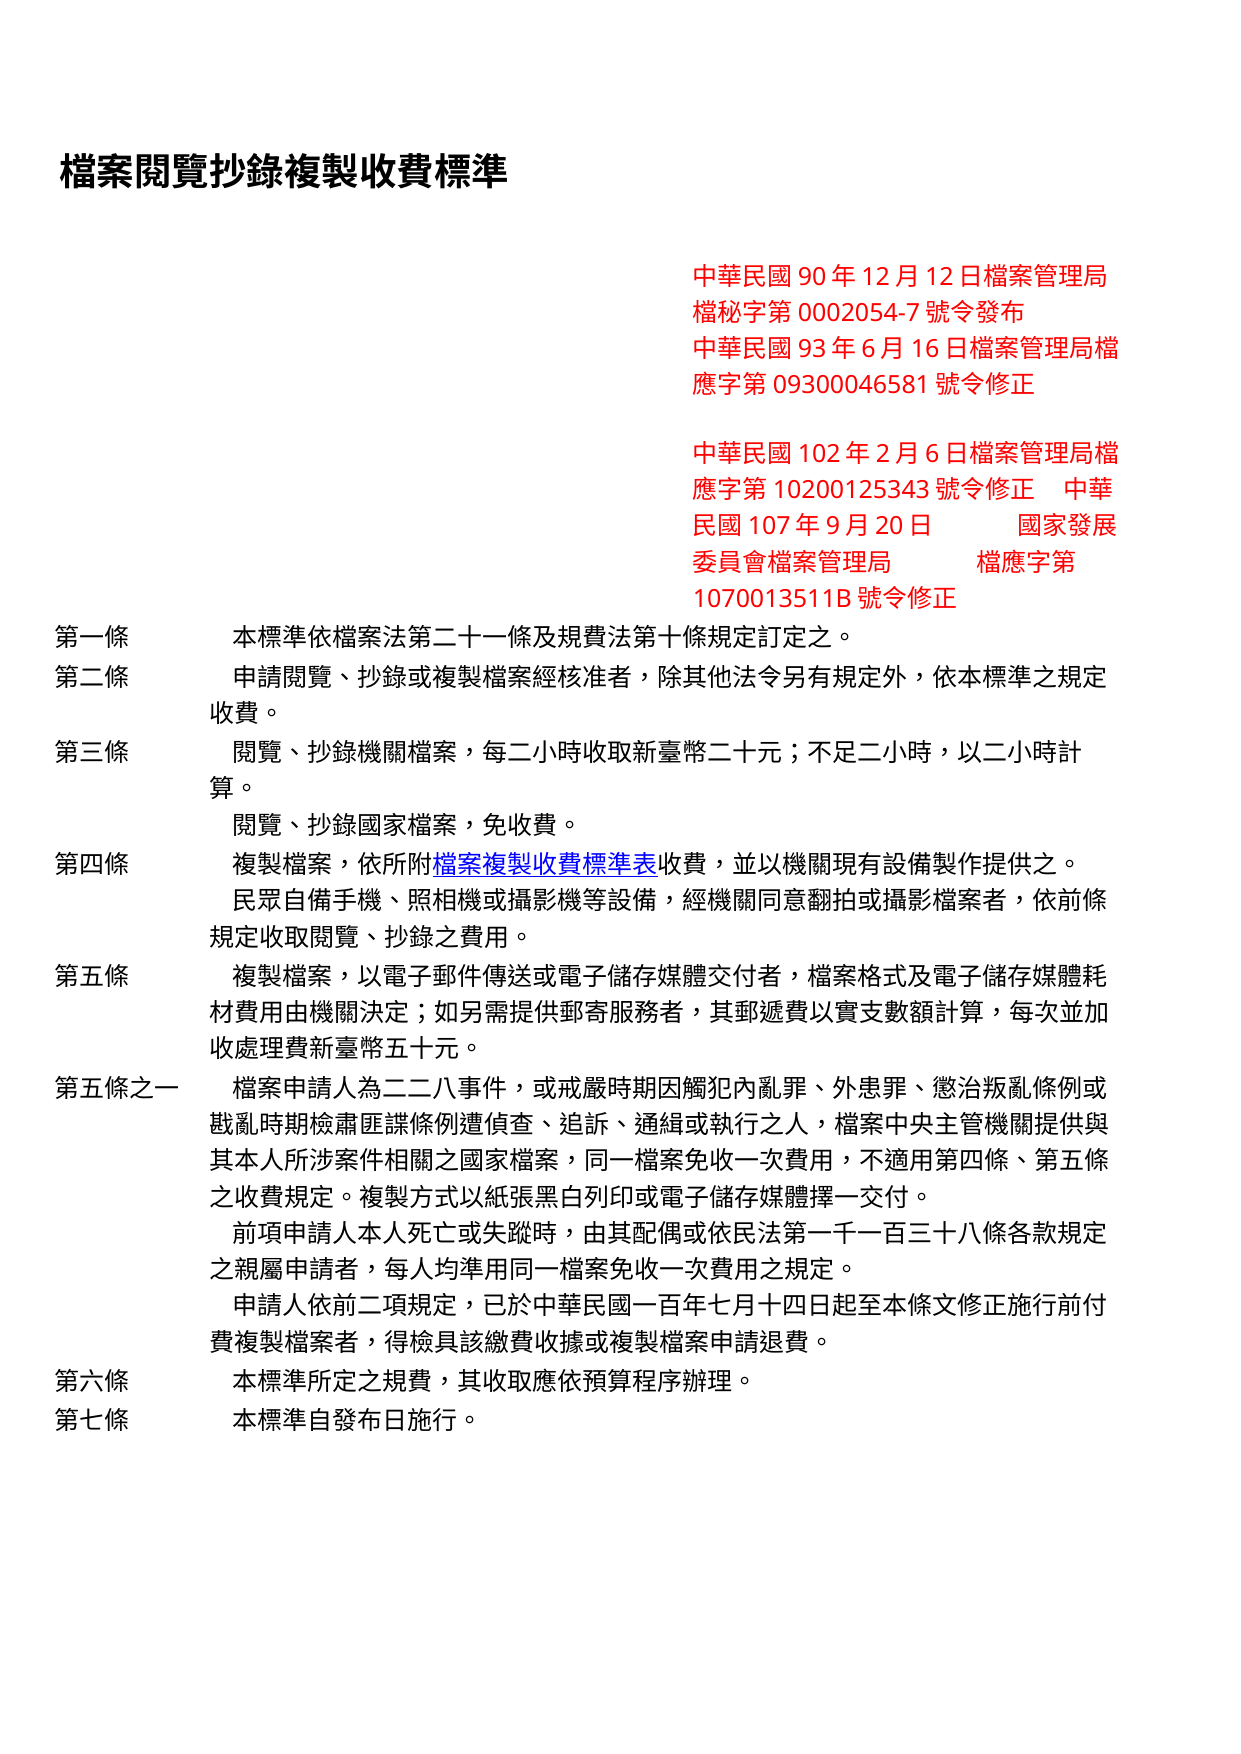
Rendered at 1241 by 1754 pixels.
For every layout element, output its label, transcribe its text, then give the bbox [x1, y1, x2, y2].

table_cell 複製檔案，以電子郵件傳送或電子儲存媒體交付者，檔案格式及電子儲存媒體耗材費用由機關決定；如另需提供郵寄服務者，其郵遞費以實支數額計算，每次並加收處理費新臺幣五十元。 [207, 955, 1122, 1067]
table_cell 本標準所定之規費，其收取應依預算程序辦理。 [207, 1360, 1122, 1399]
table_cell 閱覽、抄錄機關檔案，每二小時收取新臺幣二十元；不足二小時，以二小時計算。 閱覽、抄錄國家檔案，免收費。 [207, 731, 1122, 843]
table_cell 第二條 [53, 655, 207, 731]
subtitle 檔案閱覽抄錄複製收費標準 [59, 142, 1122, 196]
table_cell 第七條 [53, 1399, 207, 1438]
table_cell 檔案申請人為二二八事件，或戒嚴時期因觸犯內亂罪、外患罪、懲治叛亂條例或戡亂時期檢肅匪諜條例遭偵查、追訴、通緝或執行之人，檔案中央主管機關提供與其本人所涉案件相關之國家檔案，同一檔案免收一次費用，不適用第四條、第五條之收費規定。複製方式以紙張黑白列印或電子儲存媒體擇一交付。 前項申請人本人死亡或失蹤時，由其配偶或依民法第一千一百三十八條各款規定之親屬申請者，每人均準用同一檔案免收一次費用之規定。 申請人依前二項規定，已於中華民國一百年七月十四日起至本條文修正施行前付費複製檔案者，得檢具該繳費收據或複製檔案申請退費。 [207, 1067, 1122, 1360]
table_cell 申請閱覽、抄錄或複製檔案經核准者，除其他法令另有規定外，依本標準之規定收費。 [207, 655, 1122, 731]
table_header 中華民國90年12月12日檔案管理局檔秘字第0002054-7號令發布 中華民國93年6月16日檔案管理局檔應字第09300046581號令修正 [691, 225, 1122, 402]
table_cell 中華民國102年2月6日檔案管理局檔應字第10200125343號令修正 中華民國107年9月20日 國家發展委員會檔案管理局 檔應字第1070013511B號令修正 [691, 403, 1122, 616]
table_cell 第四條 [53, 843, 207, 955]
table_cell 複製檔案，依所附檔案複製收費標準表收費，並以機關現有設備製作提供之。 民眾自備手機、照相機或攝影機等設備，經機關同意翻拍或攝影檔案者，依前條規定收取閱覽、抄錄之費用。 [207, 843, 1122, 955]
table_cell 第五條 [53, 955, 207, 1067]
table_cell 本標準自發布日施行。 [207, 1399, 1122, 1438]
table_header 第一條 [53, 616, 207, 655]
table_cell 第五條之一 [53, 1067, 207, 1360]
table_cell 第三條 [53, 731, 207, 843]
table_cell 第六條 [53, 1360, 207, 1399]
table_header 本標準依檔案法第二十一條及規費法第十條規定訂定之。 [207, 616, 1122, 655]
